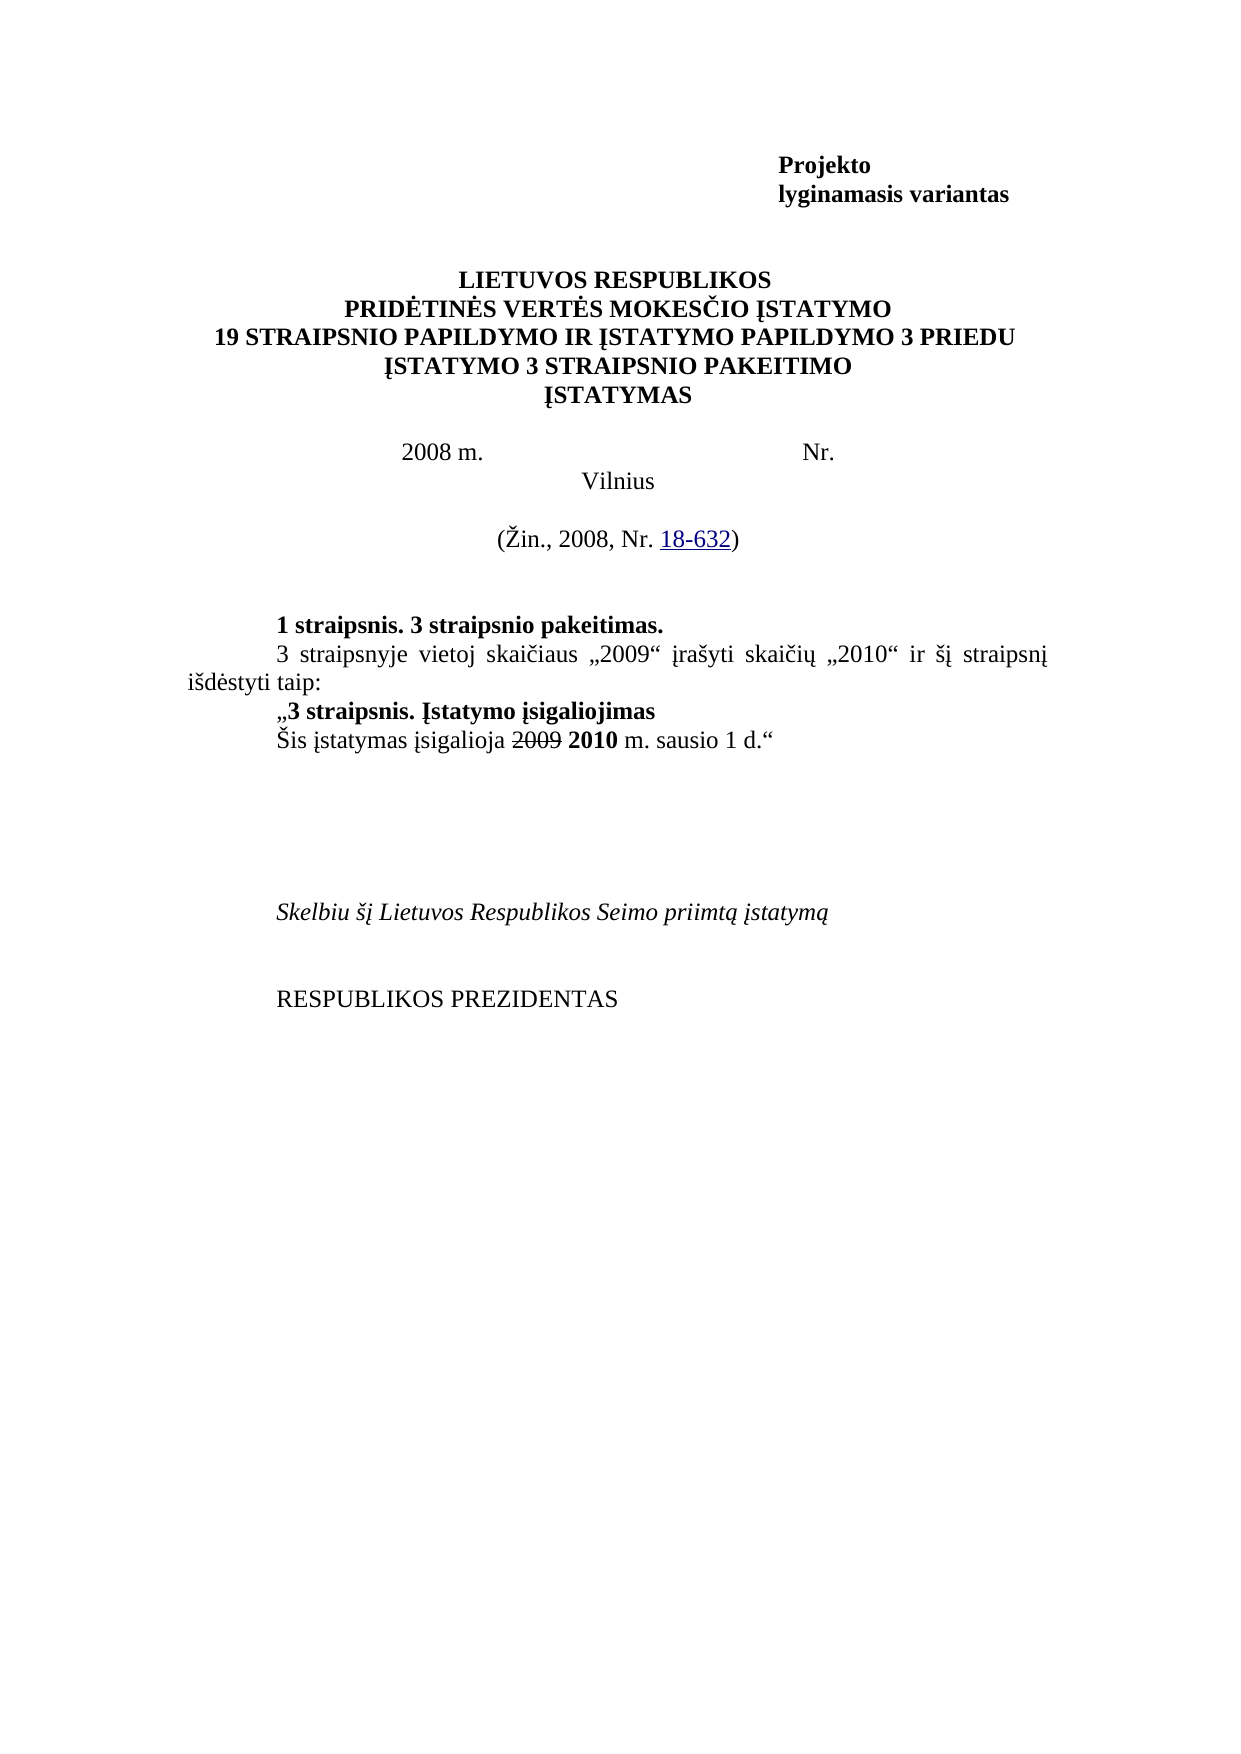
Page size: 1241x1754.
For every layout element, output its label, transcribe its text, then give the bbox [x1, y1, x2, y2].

text 1 straipsnis. 3 straipsnio pakeitimas. [187, 610, 1048, 639]
text ĮSTATYMAS [187, 380, 1048, 409]
text Šis įstatymas įsigalioja 2009 2010 m. sausio 1 d.“ [187, 725, 1048, 754]
subtitle Skelbiu šį Lietuvos Respublikos Seimo priimtą įstatymą [187, 897, 1048, 926]
text lyginamasis variantas [187, 179, 1048, 207]
text „3 straipsnis. Įstatymo įsigaliojimas [187, 696, 1048, 725]
text ĮSTATYMO 3 STRAIPSNIO PAKEITIMO [187, 351, 1048, 380]
text (Žin., 2008, Nr. 18-632) [187, 524, 1048, 552]
text PRIDĖTINĖS VERTĖS MOKESČIO ĮSTATYMO [187, 294, 1048, 322]
subtitle LIETUVOS RESPUBLIKOS [187, 265, 1048, 294]
text 19 STRAIPSNIO PAPILDYMO IR ĮSTATYMO PAPILDYMO 3 PRIEDU [187, 322, 1048, 351]
text 2008 m. Nr. [187, 437, 1048, 466]
text RESPUBLIKOS PREZIDENTAS [187, 984, 1048, 1012]
text 3 straipsnyje vietoj skaičiaus „2009“ įrašyti skaičių „2010“ ir šį straipsnį išdėstyti taip: [187, 639, 1048, 696]
text Vilnius [187, 466, 1048, 495]
text Projekto [187, 150, 1048, 179]
